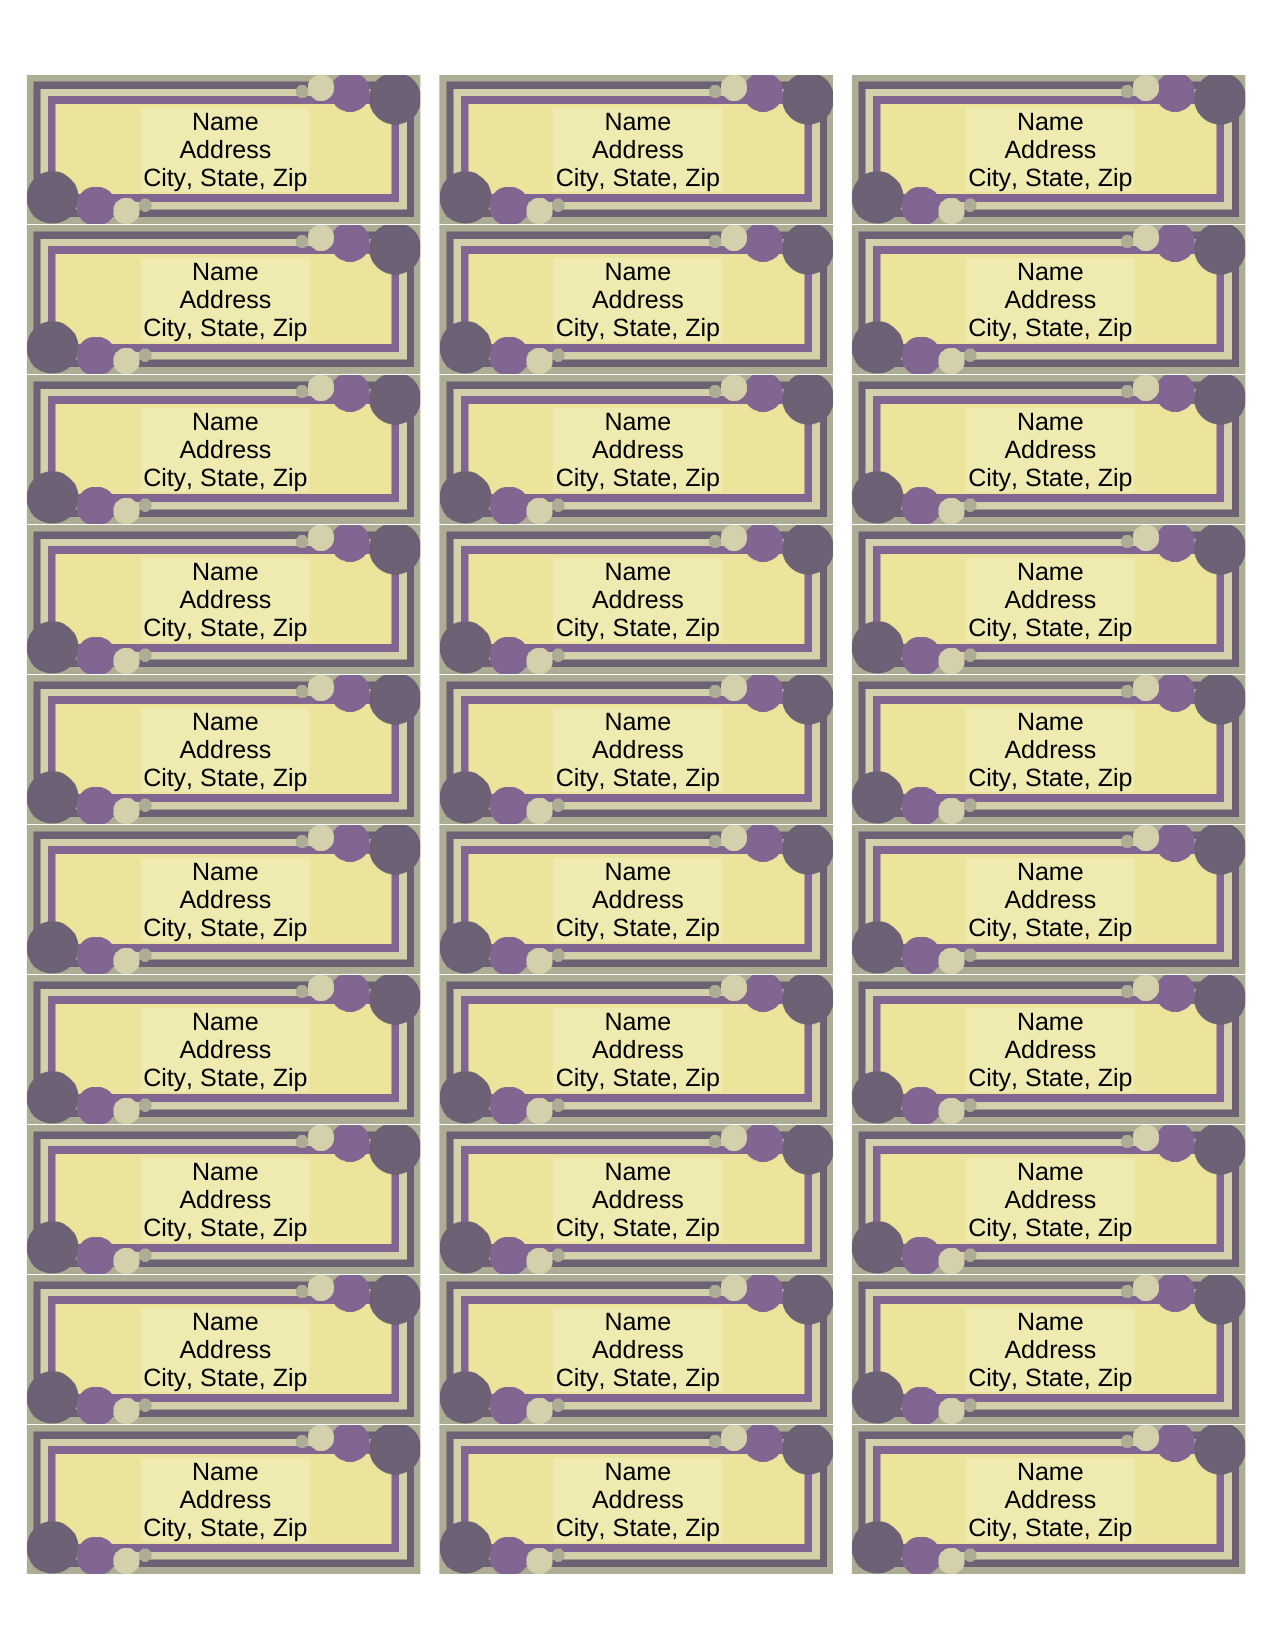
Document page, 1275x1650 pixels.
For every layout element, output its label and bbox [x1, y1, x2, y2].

picture [851, 375, 1246, 524]
picture [851, 1275, 1246, 1424]
table_cell [421, 1125, 439, 1275]
table_cell [833, 975, 852, 1125]
picture [26, 225, 421, 374]
table_header [833, 75, 852, 225]
picture [851, 975, 1246, 1124]
table_cell [421, 1425, 439, 1575]
picture [851, 1125, 1246, 1274]
table_cell [421, 825, 439, 975]
picture [439, 75, 833, 224]
picture [439, 675, 833, 824]
table_cell [833, 825, 852, 975]
picture [439, 1125, 833, 1274]
table_cell [421, 225, 439, 375]
picture [26, 975, 421, 1124]
picture [439, 525, 833, 674]
table_cell [421, 675, 439, 825]
picture [851, 75, 1246, 224]
picture [851, 675, 1246, 824]
picture [439, 825, 833, 974]
table_cell [833, 225, 852, 375]
table_cell [833, 525, 852, 675]
picture [439, 225, 833, 374]
picture [26, 825, 421, 974]
picture [439, 375, 833, 524]
picture [851, 525, 1246, 674]
table_cell [421, 525, 439, 675]
picture [439, 975, 833, 1124]
picture [439, 1275, 833, 1424]
table_cell [421, 375, 439, 525]
table_cell [833, 1125, 852, 1275]
picture [851, 225, 1246, 374]
table_cell [833, 675, 852, 825]
picture [26, 525, 421, 674]
picture [26, 375, 421, 524]
table_cell [421, 975, 439, 1125]
table_cell [421, 1275, 439, 1425]
table_cell [833, 1425, 852, 1575]
picture [851, 1425, 1246, 1574]
table_cell [833, 375, 852, 525]
picture [26, 1125, 421, 1274]
picture [26, 75, 421, 224]
picture [26, 1275, 421, 1424]
picture [439, 1425, 833, 1574]
picture [851, 825, 1246, 974]
table_cell [833, 1275, 852, 1425]
picture [26, 1425, 421, 1574]
picture [26, 675, 421, 824]
table_header [421, 75, 439, 225]
